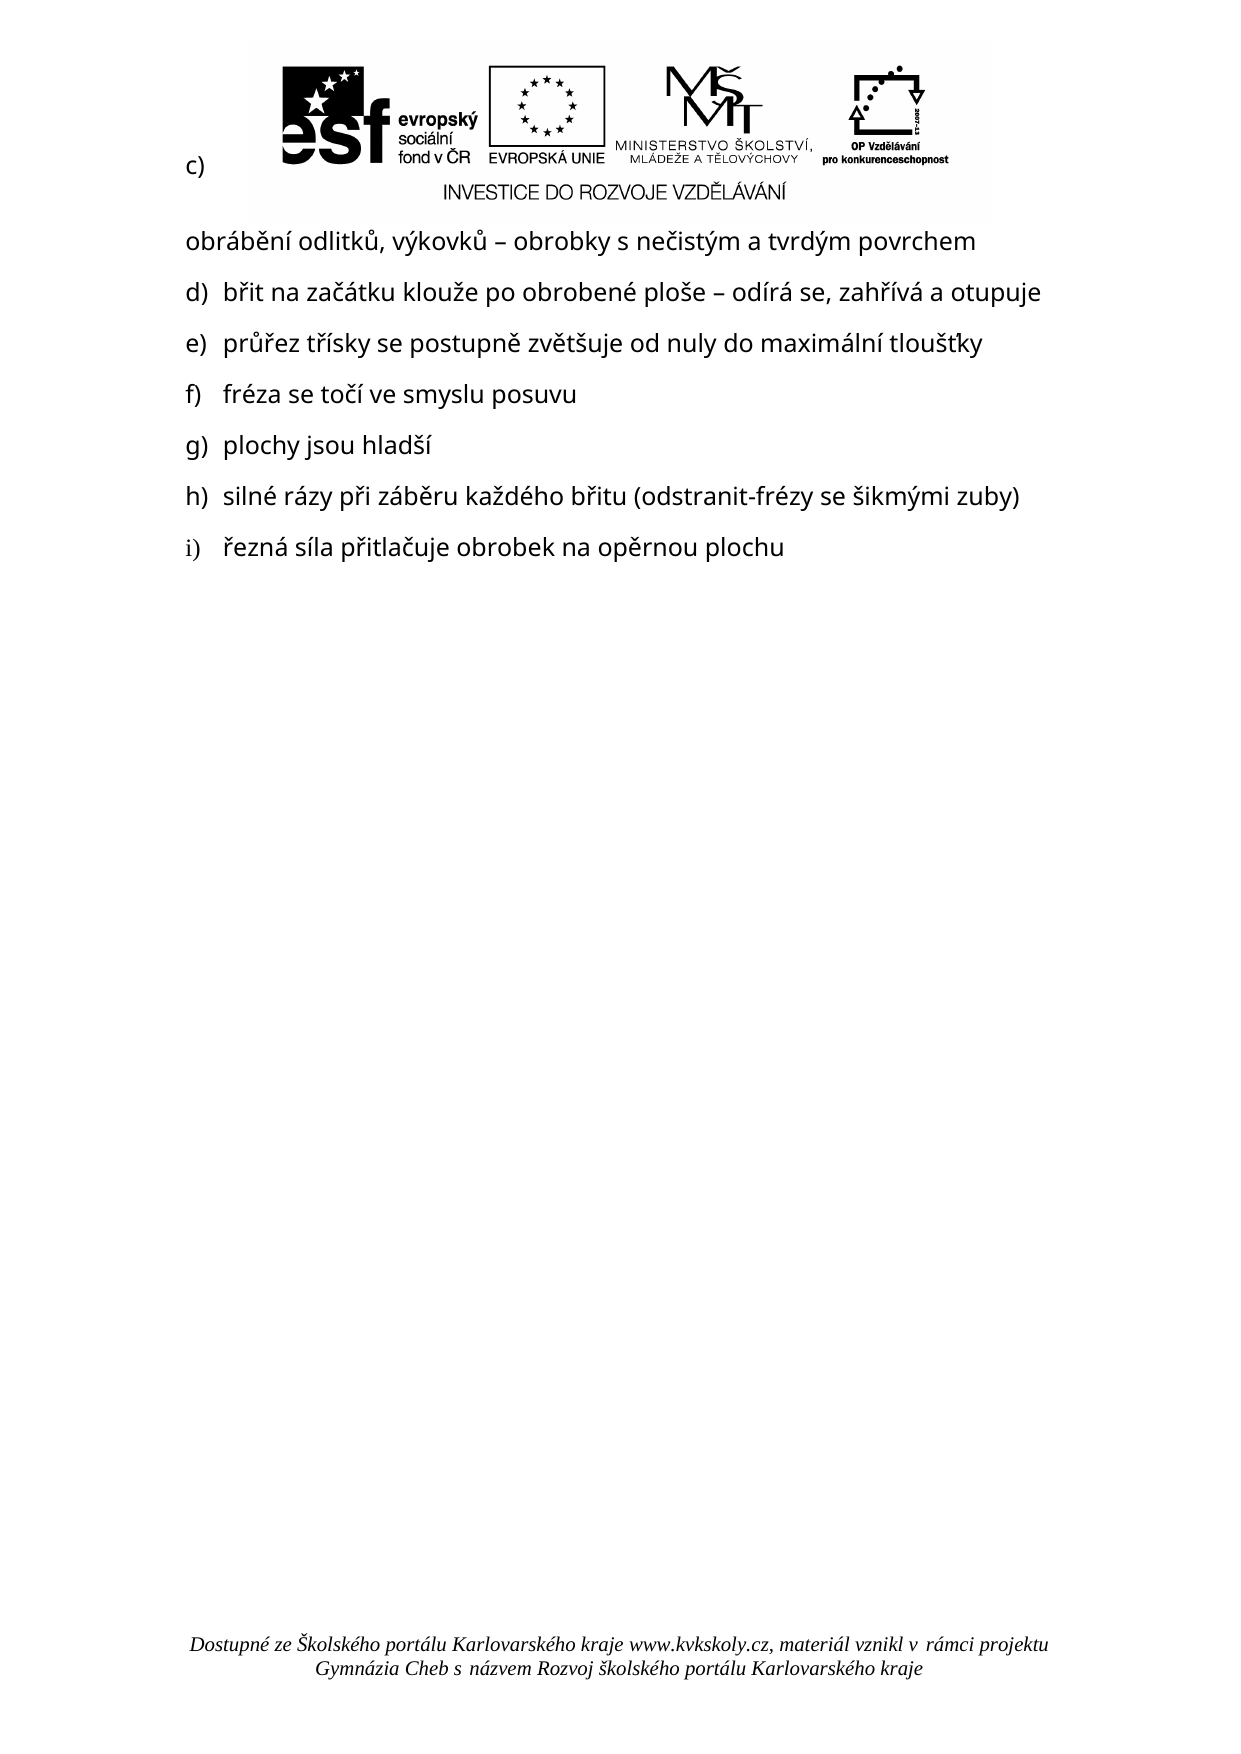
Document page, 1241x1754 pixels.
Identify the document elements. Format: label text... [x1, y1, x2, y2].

list průřez třísky se postupně zvětšuje od nuly do maximální tloušťky [185, 326, 1092, 359]
list plochy jsou hladší [185, 428, 1092, 462]
list fréza se točí ve smyslu posuvu [185, 377, 1092, 411]
list silné rázy při záběru každého břitu (odstranit-frézy se šikmými zuby) [185, 479, 1092, 513]
list břit na začátku klouže po obrobené ploše – odírá se, zahřívá a otupuje [185, 274, 1092, 308]
list řezná síla přitlačuje obrobek na opěrnou plochu [185, 530, 1092, 564]
list obrábění odlitků, výkovků – obrobky s nečistým a tvrdým povrchem [185, 148, 1092, 257]
